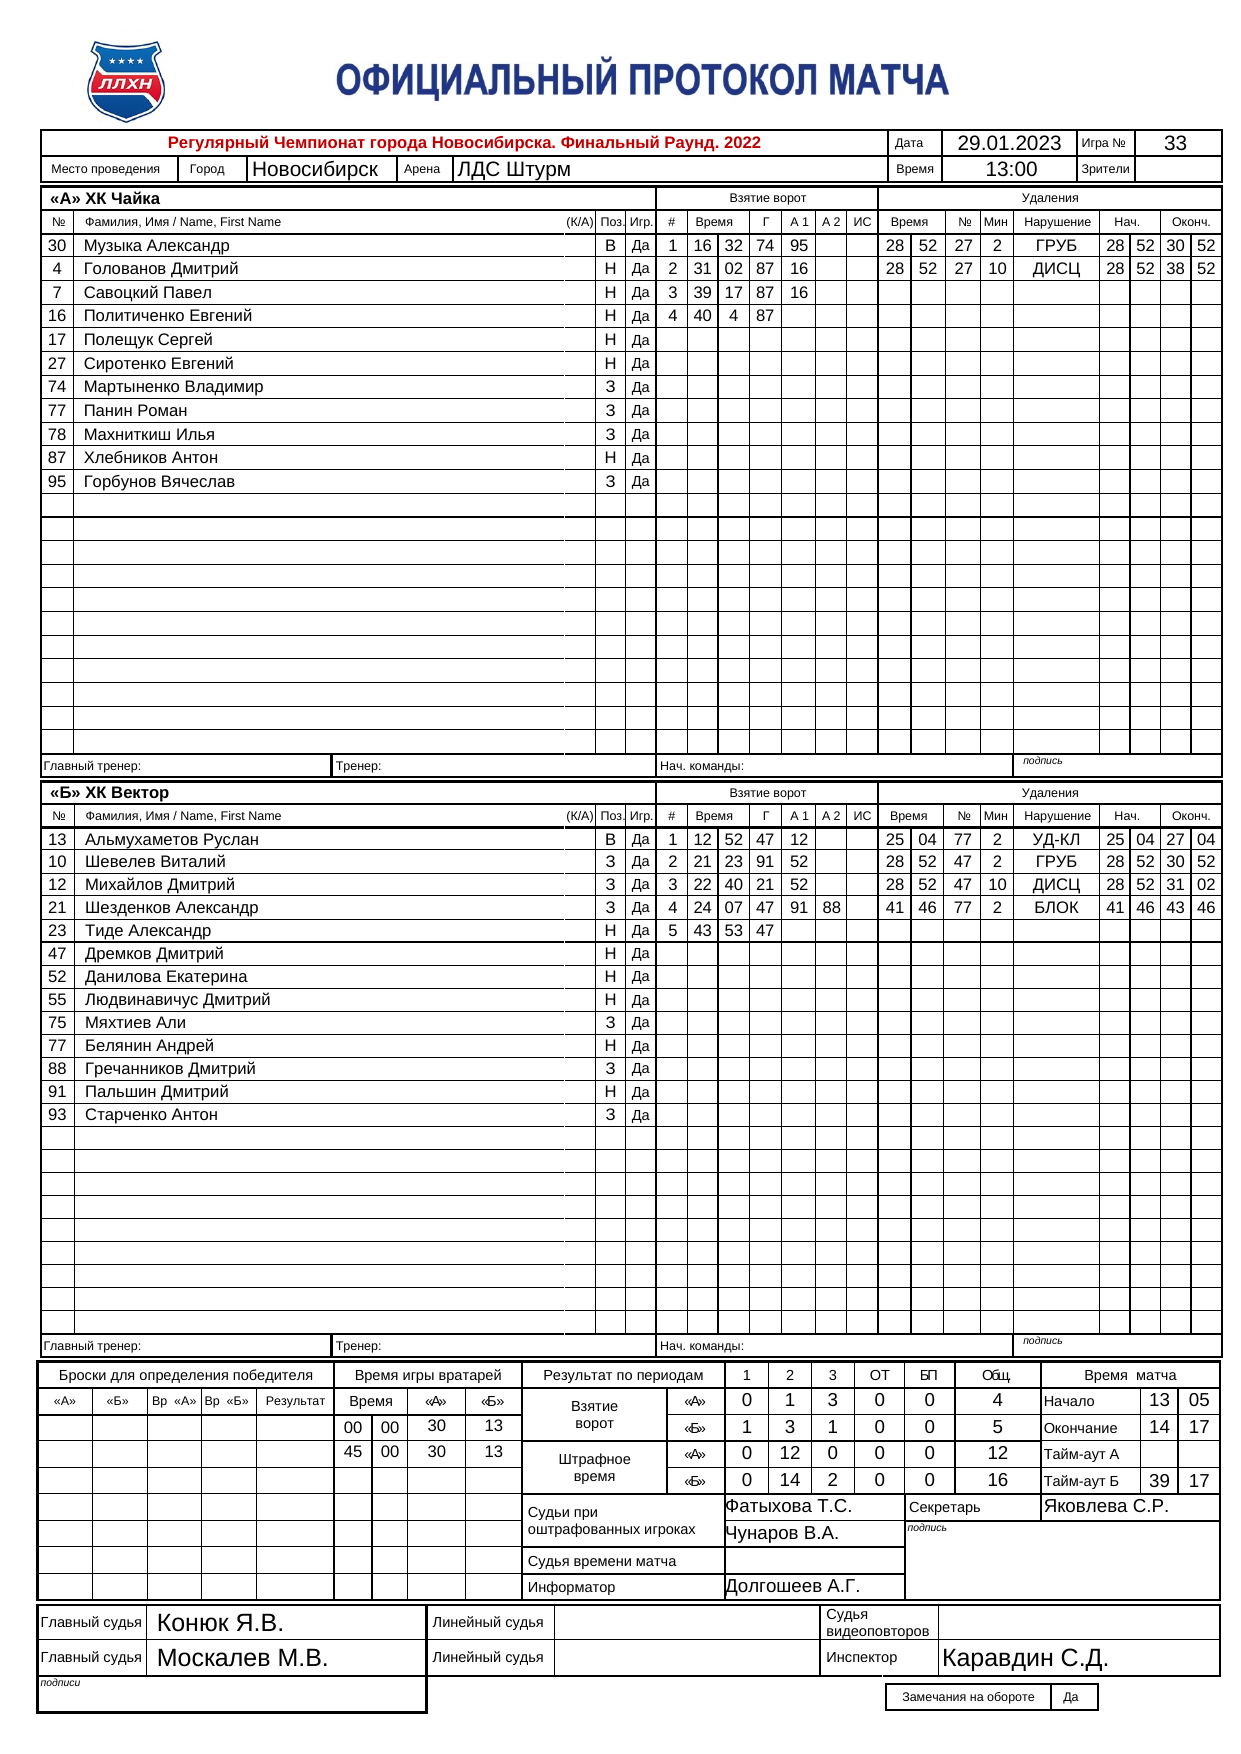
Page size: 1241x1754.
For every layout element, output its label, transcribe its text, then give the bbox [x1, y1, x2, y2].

table_cell [847, 1058, 877, 1079]
table_cell [373, 1574, 407, 1599]
table_cell [981, 470, 1013, 493]
table_cell [626, 636, 655, 658]
table_cell [981, 1058, 1013, 1079]
table_cell 30 [1161, 850, 1190, 872]
table_cell [1131, 1242, 1160, 1264]
table_cell [847, 281, 877, 303]
table_cell Время [889, 157, 941, 181]
table_cell [879, 1012, 910, 1033]
table_cell [1131, 1173, 1160, 1195]
table_cell Вр «Б» [202, 1389, 256, 1413]
table_cell [657, 423, 687, 445]
table_header Общ. [956, 1363, 1040, 1387]
table_cell [596, 494, 625, 516]
table_cell [879, 281, 910, 303]
table_cell Махниткиш Илья [74, 423, 564, 445]
table_cell Оконч. [1161, 805, 1221, 826]
table_cell [1161, 565, 1190, 587]
table_cell [1192, 920, 1221, 941]
table_cell [1100, 1242, 1129, 1264]
table_cell 13 [1141, 1389, 1177, 1413]
table_cell Да [626, 1081, 655, 1103]
table_cell [719, 966, 749, 987]
table_cell [1161, 683, 1190, 706]
table_cell [782, 423, 815, 445]
table_cell [981, 943, 1013, 964]
table_cell [565, 1265, 595, 1287]
table_cell 91 [42, 1081, 74, 1103]
table_cell З [596, 1104, 625, 1126]
table_cell [816, 1035, 846, 1057]
table_cell 41 [1100, 896, 1129, 918]
table_cell [981, 1219, 1013, 1241]
table_cell Да [626, 1058, 655, 1079]
table_cell [1192, 281, 1221, 303]
table_cell [257, 1574, 333, 1599]
table_cell [1100, 1012, 1129, 1033]
table_cell [782, 943, 815, 964]
table_cell [981, 920, 1013, 941]
table_cell [1131, 281, 1160, 303]
table_cell [202, 1521, 256, 1546]
table_cell [912, 588, 945, 611]
table_cell [912, 1012, 943, 1033]
table_cell [39, 1574, 92, 1599]
table_cell [1131, 1196, 1160, 1218]
table_cell [944, 1288, 980, 1310]
table_cell [912, 730, 945, 753]
table_cell [719, 470, 749, 493]
table_cell Судьи при оштрафованных игроках [523, 1495, 724, 1546]
table_cell [39, 1468, 92, 1493]
table_cell [257, 1441, 333, 1467]
table_cell [750, 1173, 781, 1195]
table_cell [1100, 707, 1129, 729]
table_cell Долгошеев А.Г. [726, 1575, 904, 1599]
table_cell [688, 565, 717, 587]
table_cell 0 [726, 1442, 768, 1467]
table_cell [555, 1640, 819, 1675]
table_cell [74, 612, 564, 634]
table_cell 0 [905, 1415, 954, 1440]
table_cell [626, 565, 655, 587]
table_cell [42, 707, 73, 729]
table_cell 78 [42, 423, 73, 445]
table_cell (К/А) [565, 211, 595, 233]
table_cell [1192, 352, 1221, 374]
table_cell [1192, 1012, 1221, 1033]
table_cell Музыка Александр [74, 235, 564, 256]
table_cell [565, 1288, 595, 1310]
table_cell [782, 1081, 815, 1103]
table_cell [657, 328, 687, 351]
picture [5, 28, 1179, 129]
table_cell [75, 1196, 564, 1218]
table_cell 46 [1192, 896, 1221, 918]
table_cell 04 [912, 829, 943, 849]
table_cell 77 [42, 1035, 74, 1057]
table_cell 22 [688, 874, 717, 895]
table_cell [74, 659, 564, 682]
table_cell [944, 1311, 980, 1333]
table_cell Нач. [1100, 211, 1160, 233]
table_cell [1014, 1173, 1099, 1195]
table_cell [1100, 1081, 1129, 1103]
table_cell [1100, 1219, 1129, 1241]
table_cell [816, 1288, 846, 1310]
table_cell [944, 1219, 980, 1241]
table_cell 3 [812, 1389, 854, 1413]
table_cell [688, 399, 717, 422]
table_cell [944, 1104, 980, 1126]
table_cell [816, 730, 846, 753]
table_cell [565, 281, 595, 303]
table_cell [688, 1150, 717, 1172]
table_cell Н [596, 352, 625, 374]
table_cell 28 [1100, 235, 1129, 256]
table_cell [408, 1468, 465, 1493]
table_cell [816, 1265, 846, 1287]
table_cell [946, 707, 980, 729]
table_cell [847, 1173, 877, 1195]
table_cell [816, 943, 846, 964]
table_cell Тренер: [333, 1335, 655, 1356]
table_cell [750, 683, 781, 706]
table_cell [1131, 1219, 1160, 1241]
table_cell [879, 541, 910, 564]
table_cell [816, 305, 846, 327]
table_cell [565, 1173, 595, 1195]
table_cell 52 [912, 257, 945, 280]
table_cell [750, 659, 781, 682]
table_cell [202, 1441, 256, 1467]
table_cell Да [626, 874, 655, 895]
table_cell Н [596, 257, 625, 280]
table_cell Каравдин С.Д. [939, 1640, 1219, 1675]
table_cell [1131, 588, 1160, 611]
table_cell Да [626, 1104, 655, 1126]
table_cell [688, 730, 717, 753]
table_cell 02 [1192, 874, 1221, 895]
table_cell [1192, 612, 1221, 634]
table_cell [1192, 305, 1221, 327]
table_cell Голованов Дмитрий [74, 257, 564, 280]
table_cell [981, 636, 1013, 658]
table_cell 0 [726, 1468, 768, 1493]
table_cell [1100, 920, 1129, 941]
table_cell [257, 1468, 333, 1493]
table_cell [1100, 683, 1129, 706]
table_cell [657, 541, 687, 564]
table_cell [1136, 157, 1221, 181]
table_cell [626, 707, 655, 729]
table_cell [946, 376, 980, 398]
table_cell [688, 1242, 717, 1264]
table_cell [1161, 1288, 1190, 1310]
table_cell [726, 1548, 904, 1573]
table_cell [1161, 1012, 1190, 1033]
table_cell [657, 1242, 687, 1264]
table_cell [42, 1127, 74, 1149]
table_cell [750, 541, 781, 564]
table_cell [1100, 352, 1129, 374]
table_cell 00 [335, 1416, 371, 1440]
table_cell 43 [1161, 896, 1190, 918]
table_cell 21 [688, 850, 717, 872]
table_cell [782, 636, 815, 658]
table_cell [565, 1012, 595, 1033]
table_cell [912, 328, 945, 351]
table_cell [719, 1081, 749, 1103]
table_cell [565, 1104, 595, 1126]
table_cell Мин [981, 805, 1013, 826]
table_cell [1100, 1058, 1129, 1079]
table_cell 4 [657, 896, 687, 918]
table_cell [912, 1081, 943, 1103]
table_cell [1014, 423, 1099, 445]
table_cell 25 [879, 829, 910, 849]
table_cell [657, 376, 687, 398]
table_cell З [596, 874, 625, 895]
table_cell [939, 1606, 1219, 1639]
table_cell [816, 1104, 846, 1126]
table_cell З [596, 850, 625, 872]
table_cell [847, 470, 877, 493]
table_cell [42, 730, 73, 753]
table_cell [1014, 1104, 1099, 1126]
table_header «Б» ХК Вектор [42, 783, 655, 803]
table_cell [688, 659, 717, 682]
table_cell [912, 1150, 943, 1172]
table_cell [75, 1288, 564, 1310]
table_cell Хлебников Антон [74, 446, 564, 469]
table_cell [688, 966, 717, 987]
table_cell 77 [42, 399, 73, 422]
table_cell [1192, 376, 1221, 398]
table_cell Полещук Сергей [74, 328, 564, 351]
table_cell [1131, 943, 1160, 964]
table_cell [1192, 683, 1221, 706]
table_cell [719, 376, 749, 398]
table_cell [408, 1574, 465, 1599]
table_cell [148, 1416, 201, 1440]
table_cell Взятие ворот [523, 1389, 666, 1440]
table_cell [782, 1012, 815, 1033]
table_cell [1192, 707, 1221, 729]
table_cell [816, 874, 846, 895]
table_cell [912, 1288, 943, 1310]
table_cell Инспектор [821, 1640, 938, 1675]
table_cell [596, 636, 625, 658]
table_cell [750, 494, 781, 516]
table_cell [688, 636, 717, 658]
table_cell [879, 659, 910, 682]
table_cell [257, 1547, 333, 1573]
table_cell З [596, 470, 625, 493]
table_cell Да [626, 446, 655, 469]
table_cell [912, 565, 945, 587]
table_cell 04 [1131, 829, 1160, 849]
table_cell Линейный судья [428, 1606, 554, 1639]
table_cell [1161, 446, 1190, 469]
table_cell 38 [1161, 257, 1190, 280]
table_cell 52 [719, 829, 749, 849]
table_cell 47 [944, 850, 980, 872]
table_cell [688, 989, 717, 1011]
table_cell [750, 612, 781, 634]
table_cell [719, 328, 749, 351]
table_cell 47 [750, 829, 781, 849]
table_cell [981, 1081, 1013, 1103]
table_cell [847, 235, 877, 256]
table_cell [816, 235, 846, 256]
table_cell [1161, 966, 1190, 987]
table_cell [1161, 423, 1190, 445]
table_cell [148, 1547, 201, 1573]
table_cell [202, 1494, 256, 1520]
table_cell [1100, 1196, 1129, 1218]
table_cell [946, 636, 980, 658]
table_cell 0 [855, 1389, 904, 1413]
table_cell Фамилия, Имя / Name, First Name [75, 805, 565, 826]
table_cell [1100, 989, 1129, 1011]
table_cell [75, 1265, 564, 1287]
table_cell [1161, 659, 1190, 682]
table_cell [565, 707, 595, 729]
table_cell [39, 1521, 92, 1546]
table_cell [565, 896, 595, 918]
table_cell [782, 1219, 815, 1241]
table_cell [657, 730, 687, 753]
table_cell [847, 896, 877, 918]
table_cell Окончание [1042, 1415, 1140, 1440]
table_cell [816, 829, 846, 849]
table_cell Пальшин Дмитрий [75, 1081, 564, 1103]
table_cell (К/А) [565, 805, 595, 826]
table_cell [719, 707, 749, 729]
table_cell [719, 659, 749, 682]
table_cell [688, 1012, 717, 1033]
table_cell [847, 636, 877, 658]
table_cell 0 [905, 1389, 954, 1413]
table_cell [816, 850, 846, 872]
table_cell [1099, 1682, 1220, 1711]
table_cell [944, 1196, 980, 1218]
table_cell [847, 1127, 877, 1149]
table_cell 2 [981, 896, 1013, 918]
table_cell [1192, 659, 1221, 682]
table_cell [847, 683, 877, 706]
table_cell [816, 328, 846, 351]
table_cell 88 [816, 896, 846, 918]
table_cell [816, 612, 846, 634]
table_header 1 [726, 1363, 768, 1387]
table_cell [688, 1173, 717, 1195]
table_cell [879, 352, 910, 374]
table_cell [912, 541, 945, 564]
table_cell [912, 659, 945, 682]
table_cell [1014, 446, 1099, 469]
table_cell [879, 1288, 910, 1310]
table_cell [847, 1311, 877, 1333]
table_cell Чунаров В.А. [726, 1521, 904, 1546]
table_cell [847, 541, 877, 564]
table_cell Белянин Андрей [75, 1035, 564, 1057]
table_cell [555, 1606, 819, 1639]
table_cell [847, 257, 877, 280]
table_cell [74, 565, 564, 587]
table_cell [750, 636, 781, 658]
table_cell [944, 1242, 980, 1264]
table_cell [847, 1242, 877, 1264]
table_cell 28 [879, 257, 910, 280]
table_cell [148, 1494, 201, 1520]
table_cell [782, 1311, 815, 1333]
table_cell [782, 683, 815, 706]
table_cell [879, 683, 910, 706]
table_cell [657, 1265, 687, 1287]
table_cell [93, 1574, 147, 1599]
table_cell [847, 612, 877, 634]
table_cell [816, 470, 846, 493]
table_cell [1100, 470, 1129, 493]
table_cell [981, 518, 1013, 540]
table_cell [879, 943, 910, 964]
table_cell 27 [42, 352, 73, 374]
table_cell [1014, 376, 1099, 398]
table_cell [565, 1219, 595, 1241]
table_cell [1192, 989, 1221, 1011]
table_cell 12 [956, 1442, 1040, 1467]
table_header Замечания на обороте [887, 1685, 1050, 1709]
table_header БП [905, 1363, 954, 1387]
table_cell 25 [1100, 829, 1129, 849]
table_cell 2 [981, 829, 1013, 849]
table_cell 87 [42, 446, 73, 469]
table_cell [847, 850, 877, 872]
table_cell [944, 1012, 980, 1033]
table_cell 41 [879, 896, 910, 918]
table_cell 13:00 [943, 157, 1076, 181]
table_cell [657, 636, 687, 658]
table_header 3 [812, 1363, 854, 1387]
table_cell Да [626, 281, 655, 303]
table_cell [1014, 328, 1099, 351]
table_cell [750, 1012, 781, 1033]
table_cell [879, 1058, 910, 1079]
table_cell 0 [812, 1442, 854, 1467]
table_cell [981, 1311, 1013, 1333]
table_cell Гречанников Дмитрий [75, 1058, 564, 1079]
table_cell [879, 1242, 910, 1264]
table_cell Нач. команды: [657, 755, 1012, 776]
table_cell [565, 1035, 595, 1057]
table_cell [750, 446, 781, 469]
table_cell [782, 1242, 815, 1264]
table_cell 13 [466, 1416, 521, 1440]
table_cell 12 [782, 829, 815, 849]
table_cell [719, 446, 749, 469]
table_header 33 [1136, 131, 1221, 155]
table_header Броски для определения победителя [39, 1363, 333, 1387]
table_cell [42, 565, 73, 587]
table_cell Да [626, 257, 655, 280]
table_cell [719, 588, 749, 611]
table_cell [657, 446, 687, 469]
table_cell [1161, 989, 1190, 1011]
table_cell [1131, 494, 1160, 516]
table_cell [626, 1265, 655, 1287]
table_cell [1161, 1311, 1190, 1333]
table_cell [944, 1150, 980, 1172]
table_cell [847, 1150, 877, 1172]
table_cell 40 [719, 874, 749, 895]
table_cell [946, 399, 980, 422]
table_cell [688, 707, 717, 729]
table_cell [1131, 966, 1160, 987]
table_cell [912, 518, 945, 540]
table_cell [42, 1196, 74, 1218]
table_cell [688, 1058, 717, 1079]
table_cell [1014, 588, 1099, 611]
table_cell [1131, 1288, 1160, 1310]
table_cell [688, 1035, 717, 1057]
table_cell [428, 1677, 882, 1711]
table_cell [1100, 565, 1129, 587]
table_cell [782, 1288, 815, 1310]
table_cell [408, 1521, 465, 1546]
table_cell [74, 518, 564, 540]
table_cell [847, 1012, 877, 1033]
table_cell 2 [981, 850, 1013, 872]
table_cell Да [626, 376, 655, 398]
table_header Время матча [1042, 1363, 1219, 1387]
table_cell [981, 1265, 1013, 1287]
table_cell [1161, 399, 1190, 422]
table_cell [1161, 352, 1190, 374]
table_cell [1161, 1242, 1190, 1264]
table_cell ЛДС Штурм [454, 157, 887, 181]
table_cell 52 [782, 874, 815, 895]
table_cell [981, 399, 1013, 422]
table_cell [1192, 328, 1221, 351]
table_cell 21 [750, 874, 781, 895]
table_cell [981, 281, 1013, 303]
table_cell [719, 494, 749, 516]
table_cell 1 [812, 1415, 854, 1440]
table_cell Старченко Антон [75, 1104, 564, 1126]
table_cell 55 [42, 989, 74, 1011]
table_cell [688, 541, 717, 564]
table_cell 53 [719, 920, 749, 941]
table_cell [1014, 1242, 1099, 1264]
table_cell [782, 920, 815, 941]
table_cell 10 [981, 874, 1013, 895]
table_cell [1014, 541, 1099, 564]
table_cell 3 [769, 1415, 811, 1440]
table_cell 1 [657, 829, 687, 849]
table_cell 12 [42, 874, 74, 895]
table_cell [688, 328, 717, 351]
table_cell [847, 1219, 877, 1241]
table_cell [657, 1288, 687, 1310]
table_cell [847, 829, 877, 849]
table_cell [782, 376, 815, 398]
table_header Дата [889, 131, 941, 155]
table_cell [750, 588, 781, 611]
table_cell [750, 352, 781, 374]
table_cell [912, 446, 945, 469]
table_cell [782, 730, 815, 753]
table_cell [981, 730, 1013, 753]
table_cell 74 [750, 235, 781, 256]
table_cell [1161, 1173, 1190, 1195]
table_cell [719, 612, 749, 634]
table_header 2 [769, 1363, 811, 1387]
table_cell [719, 1265, 749, 1287]
table_cell [750, 1035, 781, 1057]
table_cell Шезденков Александр [75, 896, 564, 918]
table_cell [74, 707, 564, 729]
table_cell [688, 470, 717, 493]
table_cell [42, 1219, 74, 1241]
table_cell [1131, 541, 1160, 564]
table_cell 93 [42, 1104, 74, 1126]
table_cell [1014, 1311, 1099, 1333]
table_cell 52 [912, 235, 945, 256]
table_cell [565, 588, 595, 611]
table_cell Время [688, 211, 749, 233]
table_cell [719, 636, 749, 658]
table_cell 0 [855, 1415, 904, 1440]
table_cell Мин [981, 211, 1013, 233]
table_cell [883, 1677, 1220, 1681]
table_cell [1192, 470, 1221, 493]
table_cell [1014, 1127, 1099, 1149]
table_cell Мяхтиев Али [75, 1012, 564, 1033]
table_cell [1161, 943, 1190, 964]
table_cell [981, 565, 1013, 587]
table_cell 0 [726, 1389, 768, 1413]
table_cell [912, 423, 945, 445]
table_cell Фамилия, Имя / Name, First Name [74, 211, 565, 233]
table_cell [1161, 1127, 1190, 1149]
table_cell [1014, 518, 1099, 540]
table_cell З [596, 896, 625, 918]
table_cell [847, 730, 877, 753]
table_cell [879, 1219, 910, 1241]
table_cell [1161, 470, 1190, 493]
table_cell 3 [657, 281, 687, 303]
table_cell 2 [812, 1468, 854, 1493]
table_cell [565, 874, 595, 895]
table_cell [1100, 376, 1129, 398]
table_cell Время [879, 211, 945, 233]
table_cell [335, 1494, 371, 1520]
table_cell [750, 1104, 781, 1126]
table_cell 95 [42, 470, 73, 493]
table_cell [847, 518, 877, 540]
table_cell [1161, 305, 1190, 327]
table_cell [1131, 659, 1160, 682]
table_cell [981, 305, 1013, 327]
table_cell Да [626, 352, 655, 374]
table_cell ДИСЦ [1014, 257, 1099, 280]
table_cell Время [335, 1389, 407, 1413]
table_cell [626, 518, 655, 540]
table_cell [657, 1104, 687, 1126]
table_cell [912, 1173, 943, 1195]
table_cell [596, 588, 625, 611]
table_cell [816, 707, 846, 729]
table_cell Альмухаметов Руслан [75, 829, 564, 849]
table_cell 87 [750, 281, 781, 303]
table_cell [1014, 352, 1099, 374]
table_cell 1 [769, 1389, 811, 1413]
table_cell [816, 1150, 846, 1172]
table_cell [750, 1288, 781, 1310]
table_cell [657, 707, 687, 729]
table_cell Арена [398, 157, 452, 181]
table_cell [42, 494, 73, 516]
table_cell Нарушение [1014, 805, 1099, 826]
table_cell Поз. [596, 805, 625, 826]
table_cell Н [596, 989, 625, 1011]
table_cell [981, 683, 1013, 706]
table_cell [1192, 1150, 1221, 1172]
table_cell [1192, 565, 1221, 587]
table_cell [816, 1242, 846, 1264]
table_cell 30 [1161, 235, 1190, 256]
table_cell [148, 1468, 201, 1493]
table_cell [42, 1173, 74, 1195]
table_cell 2 [657, 257, 687, 280]
table_cell [1161, 920, 1190, 941]
table_cell [1100, 1104, 1129, 1126]
table_cell В [596, 829, 625, 849]
table_cell [912, 305, 945, 327]
table_cell [93, 1494, 147, 1520]
table_cell [565, 399, 595, 422]
table_cell [946, 518, 980, 540]
table_header Удаления [879, 783, 1221, 803]
table_cell 47 [42, 943, 74, 964]
table_cell [879, 1081, 910, 1103]
table_cell [1131, 636, 1160, 658]
table_cell [912, 920, 943, 941]
table_cell «А» [408, 1389, 465, 1413]
table_cell 31 [1161, 874, 1190, 895]
table_cell Н [596, 1035, 625, 1057]
table_cell [657, 518, 687, 540]
table_cell 47 [944, 874, 980, 895]
table_cell Н [596, 1081, 625, 1103]
table_cell [626, 588, 655, 611]
table_cell [1131, 565, 1160, 587]
table_cell [847, 399, 877, 422]
table_cell [565, 518, 595, 540]
table_cell [93, 1441, 147, 1467]
table_cell [782, 612, 815, 634]
table_cell подпись [1014, 755, 1221, 776]
table_cell [912, 612, 945, 634]
table_cell [1014, 989, 1099, 1011]
table_cell УД-КЛ [1014, 829, 1099, 849]
table_cell 5 [657, 920, 687, 941]
table_cell [1100, 423, 1129, 445]
table_cell [1161, 588, 1190, 611]
table_cell [1192, 1127, 1221, 1149]
table_cell [688, 1127, 717, 1149]
table_cell [335, 1574, 371, 1599]
table_cell [912, 376, 945, 398]
table_cell [1014, 1288, 1099, 1310]
table_cell [1014, 966, 1099, 987]
table_cell [688, 1104, 717, 1126]
table_cell 23 [719, 850, 749, 872]
table_cell [42, 588, 73, 611]
table_cell 1 [726, 1415, 768, 1440]
table_cell Савоцкий Павел [74, 281, 564, 303]
table_cell [39, 1547, 92, 1573]
table_cell [981, 376, 1013, 398]
table_cell 00 [373, 1416, 407, 1440]
table_cell [847, 1196, 877, 1218]
table_cell А 2 [816, 805, 846, 826]
table_cell [1131, 352, 1160, 374]
table_cell [1161, 1196, 1190, 1218]
table_cell 95 [782, 235, 815, 256]
table_cell Политиченко Евгений [74, 305, 564, 327]
table_cell [626, 1150, 655, 1172]
table_cell 28 [1100, 874, 1129, 895]
table_cell [688, 1288, 717, 1310]
table_cell [42, 659, 73, 682]
table_cell 0 [905, 1442, 954, 1467]
table_cell [750, 1196, 781, 1218]
table_cell [1100, 966, 1129, 987]
table_cell [750, 399, 781, 422]
table_cell [1131, 1104, 1160, 1126]
table_cell [816, 446, 846, 469]
table_cell [202, 1574, 256, 1599]
table_cell Да [626, 989, 655, 1011]
table_cell [981, 1242, 1013, 1264]
table_cell [750, 943, 781, 964]
table_cell [782, 399, 815, 422]
table_cell [944, 1265, 980, 1287]
table_cell [816, 1058, 846, 1079]
table_cell [1131, 328, 1160, 351]
table_cell Поз. [596, 211, 625, 233]
table_cell Тайм-аут Б [1042, 1468, 1140, 1493]
table_cell [335, 1521, 371, 1546]
table_cell # [657, 805, 687, 826]
table_cell [565, 376, 595, 398]
table_cell [1014, 659, 1099, 682]
table_cell [719, 1173, 749, 1195]
table_cell [565, 943, 595, 964]
table_cell [946, 588, 980, 611]
table_cell [946, 541, 980, 564]
table_cell 16 [688, 235, 717, 256]
table_cell [1014, 683, 1099, 706]
table_cell 07 [719, 896, 749, 918]
table_cell [1100, 730, 1129, 753]
table_cell Главный судья [39, 1606, 146, 1639]
table_cell Время [879, 805, 943, 826]
table_cell [981, 352, 1013, 374]
table_cell [1100, 1150, 1129, 1172]
table_cell [565, 966, 595, 987]
table_cell 77 [944, 896, 980, 918]
table_cell [944, 966, 980, 987]
table_cell [1192, 1288, 1221, 1310]
table_cell [466, 1468, 521, 1493]
table_cell Нач. команды: [657, 1335, 1012, 1356]
table_cell 30 [42, 235, 73, 256]
table_cell [148, 1574, 201, 1599]
table_cell [879, 399, 910, 422]
table_cell [946, 565, 980, 587]
table_cell [912, 281, 945, 303]
table_cell [373, 1468, 407, 1493]
table_cell [565, 328, 595, 351]
table_cell 75 [42, 1012, 74, 1033]
table_cell [946, 612, 980, 634]
table_cell [847, 305, 877, 327]
table_cell [74, 636, 564, 658]
table_cell [912, 683, 945, 706]
table_cell [1161, 1265, 1190, 1287]
table_cell [816, 257, 846, 280]
table_cell [1131, 1150, 1160, 1172]
table_cell [847, 565, 877, 587]
table_cell Нарушение [1014, 211, 1099, 233]
table_cell [1161, 707, 1190, 729]
table_cell [816, 541, 846, 564]
table_cell Тренер: [333, 755, 655, 776]
table_cell [596, 565, 625, 587]
table_cell [1161, 376, 1190, 398]
table_cell [1014, 920, 1099, 941]
table_cell Н [596, 328, 625, 351]
table_cell [816, 659, 846, 682]
table_cell [1014, 1081, 1099, 1103]
table_cell [1014, 943, 1099, 964]
table_cell [1131, 305, 1160, 327]
table_cell 02 [719, 257, 749, 280]
table_cell 52 [1131, 235, 1160, 256]
table_cell [879, 612, 910, 634]
table_cell [1192, 1311, 1221, 1333]
table_cell Главный судья [39, 1640, 146, 1675]
table_cell [912, 494, 945, 516]
table_cell [42, 1242, 74, 1264]
table_cell [912, 1196, 943, 1218]
table_cell 17 [1179, 1415, 1219, 1440]
table_cell [816, 636, 846, 658]
table_cell № [946, 211, 980, 233]
table_cell [42, 612, 73, 634]
table_cell [944, 1035, 980, 1057]
table_cell 4 [42, 257, 73, 280]
table_cell 47 [750, 896, 781, 918]
table_cell [596, 1311, 625, 1333]
table_cell [75, 1242, 564, 1264]
table_cell [373, 1547, 407, 1573]
table_cell [1014, 494, 1099, 516]
table_cell [657, 943, 687, 964]
table_cell 05 [1179, 1389, 1219, 1413]
table_cell [750, 518, 781, 540]
table_cell [816, 683, 846, 706]
table_cell 47 [750, 920, 781, 941]
table_cell [719, 683, 749, 706]
table_cell [944, 989, 980, 1011]
table_cell [75, 1173, 564, 1195]
table_cell «А» [39, 1389, 92, 1413]
table_cell [816, 588, 846, 611]
table_cell 43 [688, 920, 717, 941]
table_cell [750, 1150, 781, 1172]
table_cell [565, 1081, 595, 1103]
table_cell 21 [42, 896, 74, 918]
table_cell Да [626, 470, 655, 493]
table_cell [688, 494, 717, 516]
table_cell № [42, 211, 73, 233]
table_cell [42, 1150, 74, 1172]
table_cell [847, 588, 877, 611]
table_cell Место проведения [42, 157, 177, 181]
table_cell 27 [1161, 829, 1190, 849]
table_cell Н [596, 305, 625, 327]
table_cell [879, 470, 910, 493]
table_cell [981, 1104, 1013, 1126]
table_cell 28 [1100, 257, 1129, 280]
table_cell 74 [42, 376, 73, 398]
table_cell [719, 423, 749, 445]
table_cell [1131, 1035, 1160, 1057]
table_cell [1100, 612, 1129, 634]
table_cell Оконч. [1161, 211, 1221, 233]
table_cell 12 [688, 829, 717, 849]
table_cell [1100, 1265, 1129, 1287]
table_cell [782, 541, 815, 564]
table_cell «Б » [466, 1389, 521, 1413]
table_cell [42, 1265, 74, 1287]
table_cell [981, 1173, 1013, 1195]
table_cell [782, 1127, 815, 1149]
table_cell [981, 1196, 1013, 1218]
table_cell 31 [688, 257, 717, 280]
table_cell [782, 659, 815, 682]
table_cell [847, 707, 877, 729]
table_cell [39, 1441, 92, 1467]
table_cell [1141, 1441, 1177, 1467]
table_header Время игры вратарей [335, 1363, 521, 1387]
table_cell [1014, 1219, 1099, 1241]
table_cell 30 [408, 1416, 465, 1440]
table_cell [626, 612, 655, 634]
table_cell [912, 1104, 943, 1126]
table_cell 39 [1141, 1468, 1177, 1493]
table_cell [688, 1311, 717, 1333]
table_cell Н [596, 281, 625, 303]
table_cell [879, 588, 910, 611]
table_cell 32 [719, 235, 749, 256]
table_cell 28 [879, 235, 910, 256]
table_cell ДИСЦ [1014, 874, 1099, 895]
table_cell [782, 1265, 815, 1287]
table_cell [912, 470, 945, 493]
table_cell [1100, 305, 1129, 327]
table_cell [565, 850, 595, 872]
table_cell [565, 730, 595, 753]
table_cell подпись [1014, 1335, 1221, 1356]
table_cell [565, 612, 595, 634]
table_cell [816, 1219, 846, 1241]
table_cell [981, 1035, 1013, 1057]
table_cell [1131, 470, 1160, 493]
table_cell 52 [912, 850, 943, 872]
table_cell [373, 1494, 407, 1520]
table_cell [782, 1196, 815, 1218]
table_cell Н [596, 446, 625, 469]
table_cell [946, 305, 980, 327]
table_cell [626, 1242, 655, 1264]
table_cell [879, 1265, 910, 1287]
table_cell [657, 1173, 687, 1195]
table_cell [1161, 1058, 1190, 1079]
table_cell [782, 565, 815, 587]
table_cell [750, 328, 781, 351]
table_cell Н [596, 966, 625, 987]
table_cell [565, 636, 595, 658]
table_cell [565, 352, 595, 374]
table_cell 16 [782, 257, 815, 280]
table_cell 14 [769, 1468, 811, 1493]
table_cell [981, 1288, 1013, 1310]
table_cell [565, 446, 595, 469]
table_cell [750, 1081, 781, 1103]
table_cell [75, 1311, 564, 1333]
table_cell [596, 683, 625, 706]
table_cell [466, 1547, 521, 1573]
table_cell [912, 1242, 943, 1264]
table_cell З [596, 1058, 625, 1079]
table_cell [1131, 683, 1160, 706]
table_cell [1192, 1104, 1221, 1126]
table_cell Да [626, 829, 655, 849]
table_cell [688, 1081, 717, 1103]
table_cell [39, 1416, 92, 1440]
table_cell [879, 1104, 910, 1126]
table_cell [1192, 423, 1221, 445]
table_cell [1161, 612, 1190, 634]
table_cell [657, 1311, 687, 1333]
table_cell [946, 494, 980, 516]
table_cell [944, 1058, 980, 1079]
table_header Игра № [1078, 131, 1134, 155]
table_cell Город [179, 157, 246, 181]
table_cell [847, 1265, 877, 1287]
table_header Взятие ворот [657, 188, 877, 209]
table_cell [74, 588, 564, 611]
table_cell Нач. [1100, 805, 1160, 826]
table_cell [847, 874, 877, 895]
table_cell [847, 423, 877, 445]
table_cell [657, 1081, 687, 1103]
table_cell [93, 1416, 147, 1440]
table_cell [847, 494, 877, 516]
table_cell 04 [1192, 829, 1221, 849]
table_cell [981, 541, 1013, 564]
table_cell [946, 470, 980, 493]
table_cell [75, 1219, 564, 1241]
table_cell [626, 730, 655, 753]
table_cell [42, 1311, 74, 1333]
table_cell [657, 659, 687, 682]
table_cell [1100, 281, 1129, 303]
table_cell [1014, 612, 1099, 634]
table_cell [148, 1521, 201, 1546]
table_cell [912, 352, 945, 374]
table_cell [1192, 1242, 1221, 1264]
table_cell [1100, 541, 1129, 564]
table_cell [879, 376, 910, 398]
table_cell [782, 1173, 815, 1195]
table_cell [626, 494, 655, 516]
table_cell [596, 518, 625, 540]
table_cell [944, 943, 980, 964]
table_cell 28 [1100, 850, 1129, 872]
table_cell [944, 1173, 980, 1195]
table_cell [944, 1081, 980, 1103]
table_cell [750, 1219, 781, 1241]
table_cell [596, 1127, 625, 1149]
table_cell [1192, 1196, 1221, 1218]
table_cell Вр «А» [148, 1389, 201, 1413]
table_cell [335, 1468, 371, 1493]
table_cell [565, 541, 595, 564]
table_cell [946, 352, 980, 374]
table_cell [1192, 1081, 1221, 1103]
table_cell [879, 1173, 910, 1195]
table_cell [879, 966, 910, 987]
table_cell [912, 1311, 943, 1333]
table_cell [1131, 920, 1160, 941]
table_cell [1179, 1441, 1219, 1467]
table_cell 91 [782, 896, 815, 918]
table_cell [1192, 494, 1221, 516]
table_cell [1131, 730, 1160, 753]
table_cell Михайлов Дмитрий [75, 874, 564, 895]
table_cell Москалев М.В. [147, 1640, 425, 1675]
table_cell [74, 683, 564, 706]
table_cell [373, 1521, 407, 1546]
table_cell [750, 376, 781, 398]
table_cell [782, 1150, 815, 1172]
table_cell [1161, 1081, 1190, 1103]
table_cell [879, 1127, 910, 1149]
table_cell [912, 1219, 943, 1241]
table_cell [1131, 1311, 1160, 1333]
table_cell [719, 1035, 749, 1057]
table_cell [981, 1150, 1013, 1172]
table_header Регулярный Чемпионат города Новосибирска. Финальный Раунд. 2022 [42, 131, 887, 155]
table_cell [657, 494, 687, 516]
table_cell [1161, 1219, 1190, 1241]
table_cell [565, 829, 595, 849]
table_cell [847, 1288, 877, 1310]
table_cell [946, 659, 980, 682]
table_cell [847, 1081, 877, 1103]
table_cell [74, 494, 564, 516]
table_cell 17 [1179, 1468, 1219, 1493]
table_header Да [1052, 1685, 1097, 1709]
table_cell [596, 1196, 625, 1218]
table_cell [719, 1242, 749, 1264]
table_cell [1192, 399, 1221, 422]
table_cell 24 [688, 896, 717, 918]
table_cell Информатор [523, 1575, 724, 1599]
table_cell [565, 1058, 595, 1079]
table_cell [816, 1081, 846, 1103]
table_cell [816, 1127, 846, 1149]
table_cell [719, 730, 749, 753]
table_cell [879, 989, 910, 1011]
table_cell [42, 541, 73, 564]
table_cell [879, 423, 910, 445]
table_cell [719, 518, 749, 540]
table_cell [408, 1494, 465, 1520]
table_cell «Б» [668, 1415, 724, 1440]
table_cell 17 [719, 281, 749, 303]
table_cell [719, 1127, 749, 1149]
table_cell [912, 1035, 943, 1057]
table_cell [879, 446, 910, 469]
table_cell [879, 328, 910, 351]
table_cell [626, 659, 655, 682]
table_cell Да [626, 1012, 655, 1033]
table_cell [1100, 1311, 1129, 1333]
table_cell [847, 446, 877, 469]
table_cell 2 [657, 850, 687, 872]
table_cell [847, 328, 877, 351]
table_cell [946, 281, 980, 303]
table_cell 91 [750, 850, 781, 872]
table_cell [688, 943, 717, 964]
table_cell [847, 920, 877, 941]
table_cell [912, 399, 945, 422]
table_cell [1161, 636, 1190, 658]
table_cell [1100, 518, 1129, 540]
table_cell [202, 1468, 256, 1493]
table_cell З [596, 399, 625, 422]
table_cell [93, 1521, 147, 1546]
table_cell 40 [688, 305, 717, 327]
table_cell [1192, 1265, 1221, 1287]
table_cell В [596, 235, 625, 256]
table_cell «Б» [93, 1389, 147, 1413]
table_cell 4 [956, 1389, 1040, 1413]
table_cell 30 [408, 1441, 465, 1467]
table_cell Панин Роман [74, 399, 564, 422]
table_cell [596, 541, 625, 564]
table_cell Главный тренер: [42, 1335, 330, 1356]
table_cell [1161, 1104, 1190, 1126]
table_cell «А» [668, 1442, 724, 1467]
table_cell [1100, 1288, 1129, 1310]
table_cell [1192, 730, 1221, 753]
table_cell [816, 920, 846, 941]
table_cell [719, 1150, 749, 1172]
table_cell 23 [42, 920, 74, 941]
table_cell подпись [906, 1522, 1219, 1599]
table_cell [912, 943, 943, 964]
table_cell [1014, 1196, 1099, 1218]
table_cell [657, 565, 687, 587]
table_cell [946, 423, 980, 445]
table_cell [847, 989, 877, 1011]
table_cell № [42, 805, 74, 826]
table_cell [657, 966, 687, 987]
table_cell Людвинавичус Дмитрий [75, 989, 564, 1011]
table_cell Г [750, 805, 781, 826]
table_cell [565, 494, 595, 516]
table_cell [42, 1288, 74, 1310]
table_cell [688, 1219, 717, 1241]
table_cell 28 [879, 874, 910, 895]
table_cell [1100, 1035, 1129, 1057]
table_cell [879, 565, 910, 587]
table_cell [1131, 446, 1160, 469]
table_cell [626, 1127, 655, 1149]
table_cell 46 [912, 896, 943, 918]
table_cell № [944, 805, 980, 826]
table_cell [657, 588, 687, 611]
table_cell [565, 683, 595, 706]
table_cell Да [626, 328, 655, 351]
table_cell БЛОК [1014, 896, 1099, 918]
table_cell [981, 1127, 1013, 1149]
table_cell 27 [946, 235, 980, 256]
table_cell [657, 352, 687, 374]
table_cell [750, 423, 781, 445]
table_cell [565, 305, 595, 327]
table_cell [657, 683, 687, 706]
table_cell Г [750, 211, 781, 233]
table_cell [688, 683, 717, 706]
table_cell [847, 352, 877, 374]
table_cell 0 [905, 1468, 954, 1493]
table_cell Шевелев Виталий [75, 850, 564, 872]
table_cell [750, 470, 781, 493]
table_cell [1014, 1035, 1099, 1057]
table_cell [879, 305, 910, 327]
table_cell [981, 659, 1013, 682]
table_cell [688, 1265, 717, 1287]
table_cell Секретарь [906, 1495, 1040, 1520]
table_cell [596, 659, 625, 682]
table_cell [981, 989, 1013, 1011]
table_cell [816, 281, 846, 303]
table_cell 88 [42, 1058, 74, 1079]
table_cell [782, 494, 815, 516]
table_cell [1131, 707, 1160, 729]
table_header Взятие ворот [657, 783, 877, 803]
table_cell [1014, 707, 1099, 729]
table_cell [1014, 470, 1099, 493]
table_cell [657, 1196, 687, 1218]
table_cell [1131, 376, 1160, 398]
table_cell [1014, 281, 1099, 303]
table_header 29.01.2023 [943, 131, 1076, 155]
table_cell [74, 541, 564, 564]
table_cell 10 [42, 850, 74, 872]
table_cell [1192, 1173, 1221, 1195]
table_cell [847, 1035, 877, 1057]
table_cell [626, 1311, 655, 1333]
table_cell [981, 328, 1013, 351]
table_cell [1192, 541, 1221, 564]
table_cell [1014, 565, 1099, 587]
table_cell [626, 1196, 655, 1218]
table_cell [946, 446, 980, 469]
table_cell [1100, 636, 1129, 658]
table_cell 00 [373, 1441, 407, 1467]
table_cell Данилова Екатерина [75, 966, 564, 987]
table_cell Да [626, 966, 655, 987]
table_cell [782, 588, 815, 611]
table_cell 17 [42, 328, 73, 351]
table_cell [688, 376, 717, 398]
table_cell 10 [981, 257, 1013, 280]
table_cell [1192, 966, 1221, 987]
table_cell [981, 588, 1013, 611]
table_cell 39 [688, 281, 717, 303]
table_cell [565, 1127, 595, 1149]
table_cell [596, 1173, 625, 1195]
table_cell [750, 1311, 781, 1333]
table_cell [782, 446, 815, 469]
table_cell Да [626, 920, 655, 941]
table_cell [912, 707, 945, 729]
table_cell [847, 659, 877, 682]
table_cell [879, 518, 910, 540]
table_cell Да [626, 423, 655, 445]
table_cell 52 [782, 850, 815, 872]
table_cell [981, 966, 1013, 987]
table_cell [1192, 1035, 1221, 1057]
table_cell Сиротенко Евгений [74, 352, 564, 374]
table_cell Да [626, 850, 655, 872]
table_cell [1131, 1265, 1160, 1287]
table_cell [816, 352, 846, 374]
table_cell [74, 730, 564, 753]
table_cell [335, 1547, 371, 1573]
table_cell [1131, 399, 1160, 422]
table_cell А 2 [816, 211, 846, 233]
table_cell 0 [855, 1468, 904, 1493]
table_cell [657, 989, 687, 1011]
table_cell [782, 1035, 815, 1057]
table_cell [596, 707, 625, 729]
table_cell Да [626, 235, 655, 256]
table_cell 14 [1141, 1415, 1177, 1440]
table_cell [879, 636, 910, 658]
table_cell ГРУБ [1014, 850, 1099, 872]
table_cell З [596, 1012, 625, 1033]
table_cell [1014, 399, 1099, 422]
table_cell Зрители [1078, 157, 1134, 181]
table_cell [1161, 730, 1190, 753]
table_header Удаления [879, 188, 1221, 209]
table_cell 52 [1131, 257, 1160, 280]
table_cell А 1 [782, 211, 815, 233]
table_cell ГРУБ [1014, 235, 1099, 256]
table_cell [1100, 328, 1129, 351]
table_cell [75, 1127, 564, 1149]
table_cell [782, 470, 815, 493]
table_cell [719, 352, 749, 374]
table_cell [1100, 446, 1129, 469]
table_cell [626, 541, 655, 564]
table_cell [750, 989, 781, 1011]
table_cell [657, 1150, 687, 1172]
table_cell [879, 730, 910, 753]
table_cell [879, 494, 910, 516]
table_cell [148, 1441, 201, 1467]
table_cell «Б» [668, 1468, 724, 1493]
table_cell [1161, 1035, 1190, 1057]
table_cell [782, 518, 815, 540]
table_cell [782, 707, 815, 729]
table_cell [1014, 1012, 1099, 1033]
table_cell [912, 636, 945, 658]
table_cell Яковлева С.Р. [1042, 1495, 1219, 1520]
table_cell [981, 494, 1013, 516]
table_cell [912, 966, 943, 987]
table_cell [719, 943, 749, 964]
table_cell [847, 376, 877, 398]
table_cell [93, 1547, 147, 1573]
table_cell [596, 1242, 625, 1264]
table_cell [879, 707, 910, 729]
table_cell [596, 612, 625, 634]
table_cell [1161, 518, 1190, 540]
table_cell 16 [782, 281, 815, 303]
table_cell [596, 1150, 625, 1172]
table_cell [847, 966, 877, 987]
table_cell [39, 1494, 92, 1520]
table_cell Время [688, 805, 749, 826]
table_cell [847, 943, 877, 964]
table_cell [782, 305, 815, 327]
table_cell Тиде Александр [75, 920, 564, 941]
table_cell [565, 257, 595, 280]
table_cell [626, 1288, 655, 1310]
table_cell 3 [657, 874, 687, 895]
table_cell Новосибирск [248, 157, 396, 181]
table_cell [1131, 1012, 1160, 1033]
table_cell [879, 920, 910, 941]
table_cell [565, 1196, 595, 1218]
table_cell [912, 989, 943, 1011]
table_cell [912, 1127, 943, 1149]
table_cell Начало [1042, 1389, 1140, 1413]
table_cell Тайм-аут А [1042, 1441, 1140, 1467]
table_cell [719, 1012, 749, 1033]
table_cell [816, 376, 846, 398]
table_cell [688, 446, 717, 469]
table_cell [946, 328, 980, 351]
table_cell [981, 446, 1013, 469]
table_cell [93, 1468, 147, 1493]
table_cell [1161, 281, 1190, 303]
table_cell [1131, 1058, 1160, 1079]
table_cell [466, 1574, 521, 1599]
table_cell [1192, 518, 1221, 540]
table_cell [565, 470, 595, 493]
table_cell [1161, 494, 1190, 516]
table_cell [626, 1173, 655, 1195]
table_cell [1100, 494, 1129, 516]
table_cell [719, 565, 749, 587]
table_cell [1161, 1150, 1190, 1172]
table_cell [719, 1219, 749, 1241]
table_cell [466, 1494, 521, 1520]
table_cell 12 [769, 1442, 811, 1467]
table_cell Конюк Я.В. [147, 1606, 425, 1639]
table_cell [202, 1547, 256, 1573]
table_cell [816, 966, 846, 987]
table_header ОТ [855, 1363, 904, 1387]
table_cell 2 [981, 235, 1013, 256]
table_cell [946, 730, 980, 753]
table_cell [1131, 989, 1160, 1011]
table_cell Главный тренер: [42, 755, 330, 776]
table_cell # [657, 211, 687, 233]
table_cell [782, 989, 815, 1011]
table_cell [847, 1104, 877, 1126]
table_cell Н [596, 920, 625, 941]
table_cell [1192, 1058, 1221, 1079]
table_cell [944, 920, 980, 941]
table_cell 0 [855, 1442, 904, 1467]
table_cell [1192, 943, 1221, 964]
table_cell [719, 1104, 749, 1126]
table_cell [816, 1173, 846, 1195]
table_cell [565, 1311, 595, 1333]
table_cell [816, 565, 846, 587]
table_cell [42, 518, 73, 540]
table_cell [626, 1219, 655, 1241]
table_cell [719, 1288, 749, 1310]
table_cell [257, 1521, 333, 1546]
table_cell 87 [750, 305, 781, 327]
table_cell [782, 352, 815, 374]
table_cell [1161, 328, 1190, 351]
table_cell [879, 1150, 910, 1172]
table_cell [565, 920, 595, 941]
table_cell Линейный судья [428, 1640, 554, 1675]
table_cell [1100, 1173, 1129, 1195]
table_cell 52 [1131, 850, 1160, 872]
table_cell [750, 966, 781, 987]
table_cell [688, 518, 717, 540]
table_cell [981, 612, 1013, 634]
table_cell ИС [847, 211, 877, 233]
table_cell 52 [1192, 235, 1221, 256]
table_cell 45 [335, 1441, 371, 1467]
table_cell [657, 1219, 687, 1241]
table_cell [657, 1035, 687, 1057]
table_cell [750, 1127, 781, 1149]
table_cell [719, 1058, 749, 1079]
table_cell [782, 328, 815, 351]
table_cell [816, 399, 846, 422]
table_cell [750, 1058, 781, 1079]
table_cell [565, 423, 595, 445]
table_cell 28 [879, 850, 910, 872]
table_cell [816, 1196, 846, 1218]
table_cell Штрафное время [523, 1442, 666, 1493]
table_cell ИС [847, 805, 877, 826]
table_cell [719, 399, 749, 422]
table_cell [688, 423, 717, 445]
table_cell [42, 636, 73, 658]
table_header Результат по периодам [523, 1363, 724, 1387]
table_cell [719, 989, 749, 1011]
table_cell [719, 1196, 749, 1218]
table_cell Горбунов Вячеслав [74, 470, 564, 493]
table_cell Да [626, 1035, 655, 1057]
table_cell Да [626, 305, 655, 327]
table_cell [816, 1311, 846, 1333]
table_cell [596, 1265, 625, 1287]
table_cell [782, 1104, 815, 1126]
table_cell [1014, 636, 1099, 658]
table_cell [719, 1311, 749, 1333]
table_cell [816, 518, 846, 540]
table_cell [879, 1311, 910, 1333]
table_cell [42, 683, 73, 706]
table_cell Игр. [626, 211, 655, 233]
table_cell [946, 683, 980, 706]
table_cell 52 [912, 874, 943, 895]
table_cell [1131, 518, 1160, 540]
table_cell 7 [42, 281, 73, 303]
table_cell А 1 [782, 805, 815, 826]
table_cell [816, 423, 846, 445]
table_cell З [596, 376, 625, 398]
table_cell [1161, 541, 1190, 564]
table_cell [565, 989, 595, 1011]
table_cell Да [626, 399, 655, 422]
table_cell [1131, 612, 1160, 634]
table_cell [657, 1012, 687, 1033]
table_cell [257, 1494, 333, 1520]
table_cell [1192, 1219, 1221, 1241]
table_cell [1131, 1081, 1160, 1103]
table_cell [1192, 636, 1221, 658]
table_cell [565, 1242, 595, 1264]
table_cell [596, 730, 625, 753]
table_cell [408, 1547, 465, 1573]
table_cell [565, 1150, 595, 1172]
table_cell [688, 352, 717, 374]
table_cell [1131, 423, 1160, 445]
table_cell Судья времени матча [523, 1548, 724, 1573]
table_cell [782, 966, 815, 987]
table_cell [750, 707, 781, 729]
table_cell Дремков Дмитрий [75, 943, 564, 964]
table_cell [466, 1521, 521, 1546]
table_cell [688, 1196, 717, 1218]
table_cell 16 [956, 1468, 1040, 1493]
table_cell [879, 1035, 910, 1057]
table_cell «А» [668, 1389, 724, 1413]
table_cell Игр. [626, 805, 655, 826]
table_cell [626, 683, 655, 706]
table_cell [750, 1265, 781, 1287]
table_cell Судья видеоповторов [821, 1606, 938, 1639]
table_cell [912, 1265, 943, 1287]
table_cell [688, 612, 717, 634]
table_cell [1192, 588, 1221, 611]
table_cell [657, 470, 687, 493]
table_header «А» ХК Чайка [42, 188, 655, 209]
table_cell Фатыхова Т.С. [726, 1495, 904, 1520]
table_cell [657, 1058, 687, 1079]
table_cell 52 [1192, 257, 1221, 280]
table_cell 13 [466, 1441, 521, 1467]
table_cell [1014, 730, 1099, 753]
table_cell [1014, 1058, 1099, 1079]
table_cell [981, 707, 1013, 729]
table_cell Да [626, 896, 655, 918]
table_cell Результат [257, 1389, 333, 1413]
table_cell [1131, 1127, 1160, 1149]
table_cell Н [596, 943, 625, 964]
table_cell подписи [39, 1677, 425, 1711]
table_cell 5 [956, 1415, 1040, 1440]
table_cell 46 [1131, 896, 1160, 918]
table_cell [1100, 1127, 1129, 1149]
table_cell [719, 541, 749, 564]
table_cell [688, 588, 717, 611]
table_cell [816, 1012, 846, 1033]
table_cell [565, 235, 595, 256]
table_cell 4 [719, 305, 749, 327]
table_cell З [596, 423, 625, 445]
table_cell [257, 1416, 333, 1440]
table_cell [1100, 588, 1129, 611]
table_cell [1014, 305, 1099, 327]
table_cell [1100, 399, 1129, 422]
table_cell [1014, 1265, 1099, 1287]
table_cell [750, 730, 781, 753]
table_cell 87 [750, 257, 781, 280]
table_cell [202, 1416, 256, 1440]
table_cell [879, 1196, 910, 1218]
table_cell [782, 1058, 815, 1079]
table_cell [1014, 1150, 1099, 1172]
table_cell 27 [946, 257, 980, 280]
table_cell 52 [42, 966, 74, 987]
table_cell 52 [1131, 874, 1160, 895]
table_cell Мартыненко Владимир [74, 376, 564, 398]
table_cell [75, 1150, 564, 1172]
table_cell [981, 1012, 1013, 1033]
table_cell 13 [42, 829, 74, 849]
table_cell 16 [42, 305, 73, 327]
table_cell [816, 989, 846, 1011]
table_cell 52 [1192, 850, 1221, 872]
table_cell [657, 612, 687, 634]
table_cell [750, 565, 781, 587]
table_cell [565, 565, 595, 587]
table_cell [1100, 659, 1129, 682]
table_cell [816, 494, 846, 516]
table_cell [750, 1242, 781, 1264]
table_cell [944, 1127, 980, 1149]
table_cell [596, 1288, 625, 1310]
table_cell [1100, 943, 1129, 964]
table_cell [657, 399, 687, 422]
table_cell [565, 659, 595, 682]
table_cell [657, 1127, 687, 1149]
table_cell 77 [944, 829, 980, 849]
table_cell Да [626, 943, 655, 964]
table_cell 4 [657, 305, 687, 327]
table_cell 1 [657, 235, 687, 256]
table_cell [981, 423, 1013, 445]
table_cell [596, 1219, 625, 1241]
table_cell [912, 1058, 943, 1079]
table_cell [1192, 446, 1221, 469]
